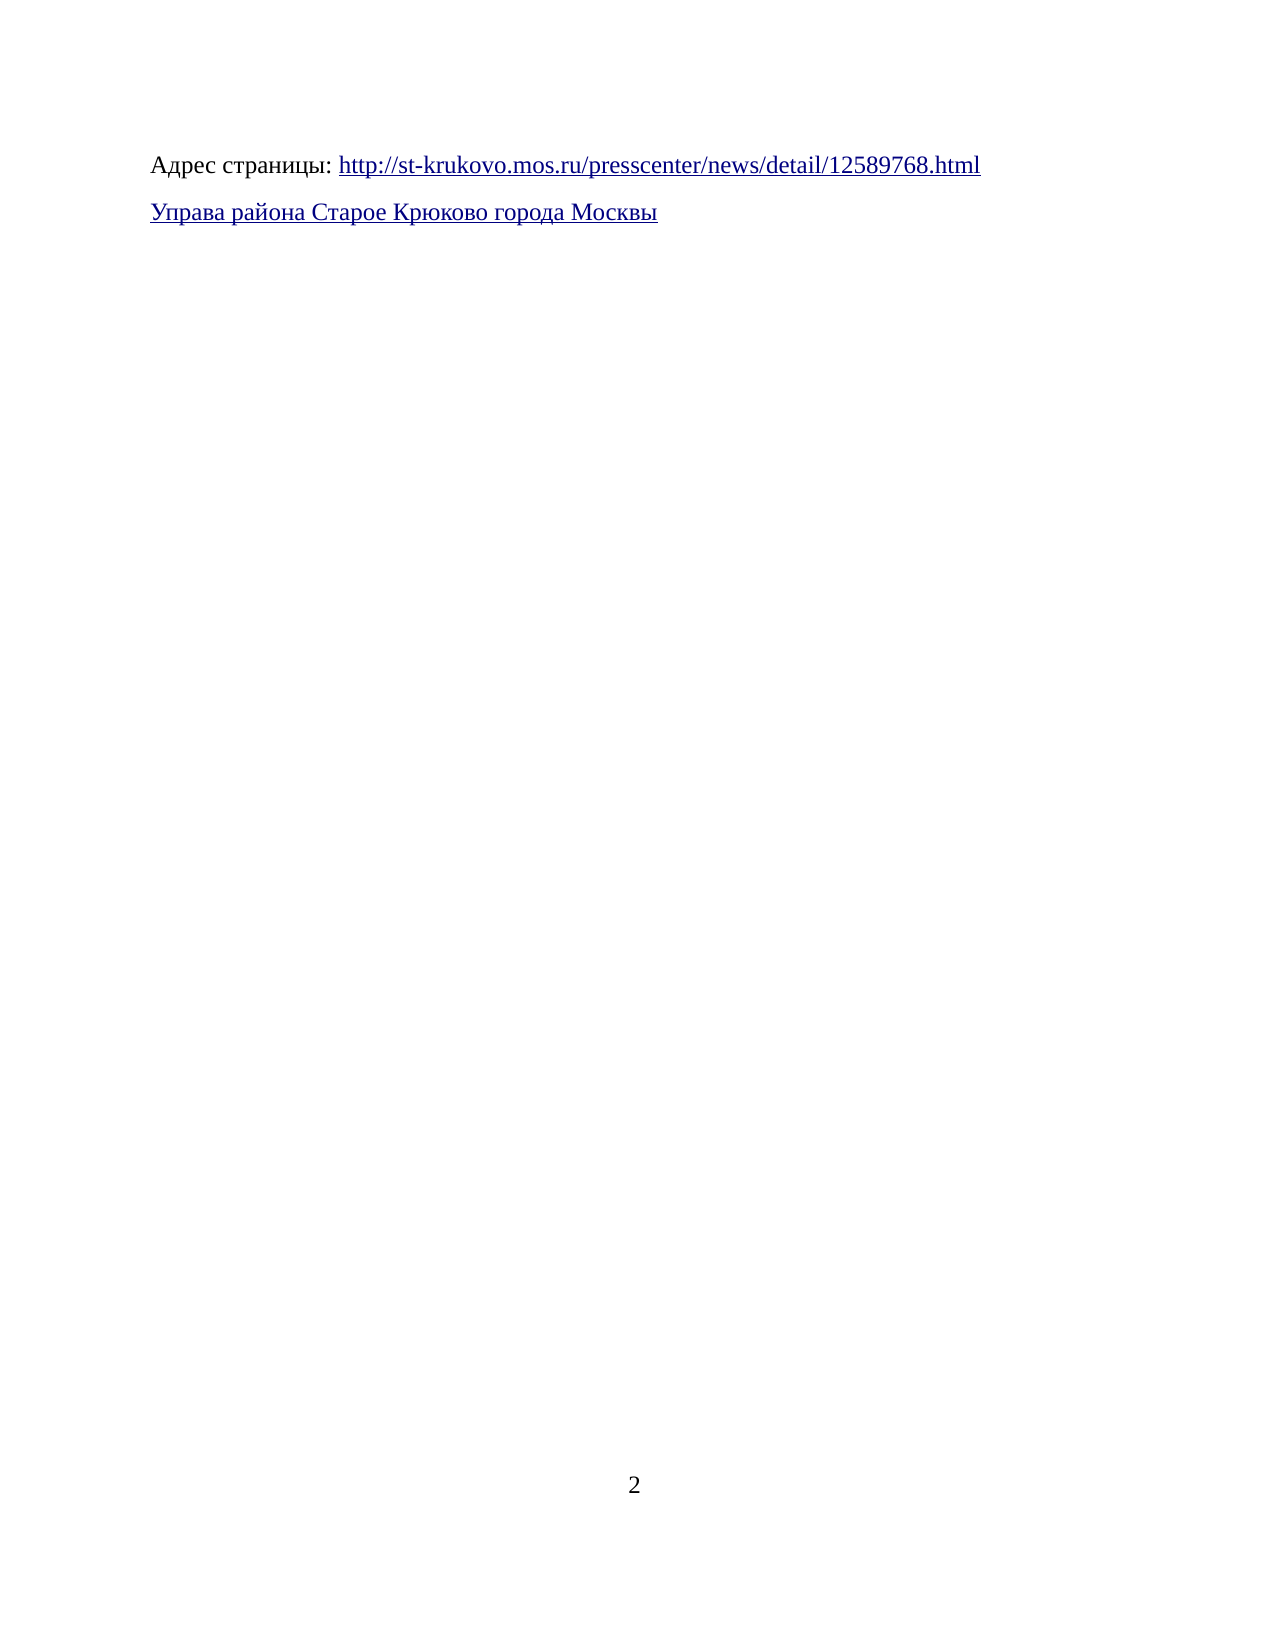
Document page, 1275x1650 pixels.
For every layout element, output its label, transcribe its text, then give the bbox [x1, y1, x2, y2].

text Управа района Старое Крюково города Москвы [150, 197, 1125, 225]
text Адрес страницы: http://st-krukovo.mos.ru/presscenter/news/detail/12589768.html [150, 150, 1125, 179]
